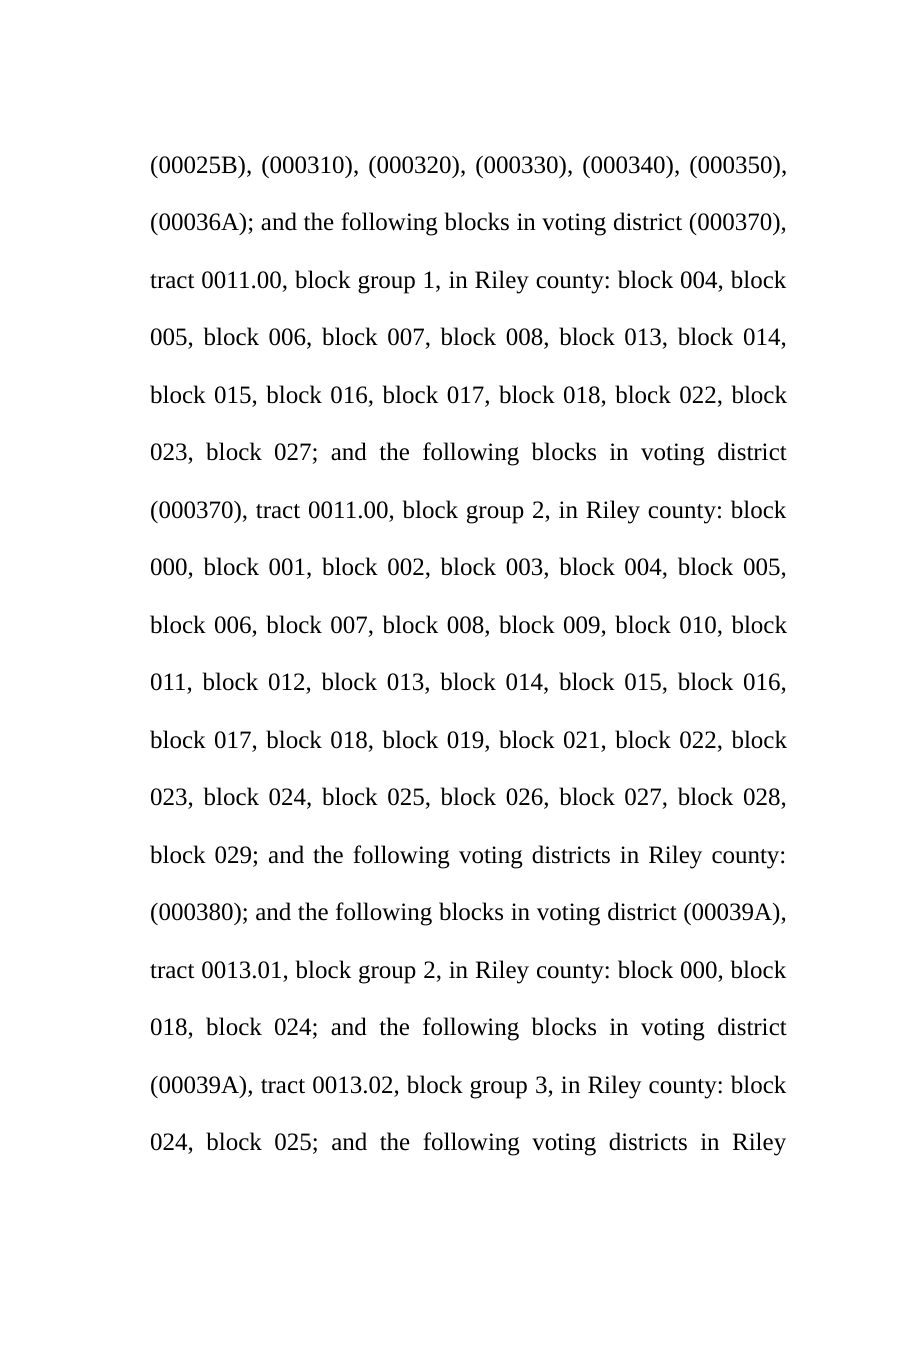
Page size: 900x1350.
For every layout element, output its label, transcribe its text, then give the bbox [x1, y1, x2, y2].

text (00025B), (000310), (000320), (000330), (000340), (000350), (00036A); and the following blocks in voting district (000370), tract 0011.00, block group 1, in Riley county: block 004, block 005, block 006, block 007, block 008, block 013, block 014, block 015, block 016, block 017, block 018, block 022, block 023, block 027; and the following blocks in voting district (000370), tract 0011.00, block group 2, in Riley county: block 000, block 001, block 002, block 003, block 004, block 005, block 006, block 007, block 008, block 009, block 010, block 011, block 012, block 013, block 014, block 015, block 016, block 017, block 018, block 019, block 021, block 022, block 023, block 024, block 025, block 026, block 027, block 028, block 029; and the following voting districts in Riley county: (000380); and the following blocks in voting district (00039A), tract 0013.01, block group 2, in Riley county: block 000, block 018, block 024; and the following blocks in voting district (00039A), tract 0013.02, block group 3, in Riley county: block 024, block 025; and the following voting districts in Riley [150, 150, 787, 1156]
